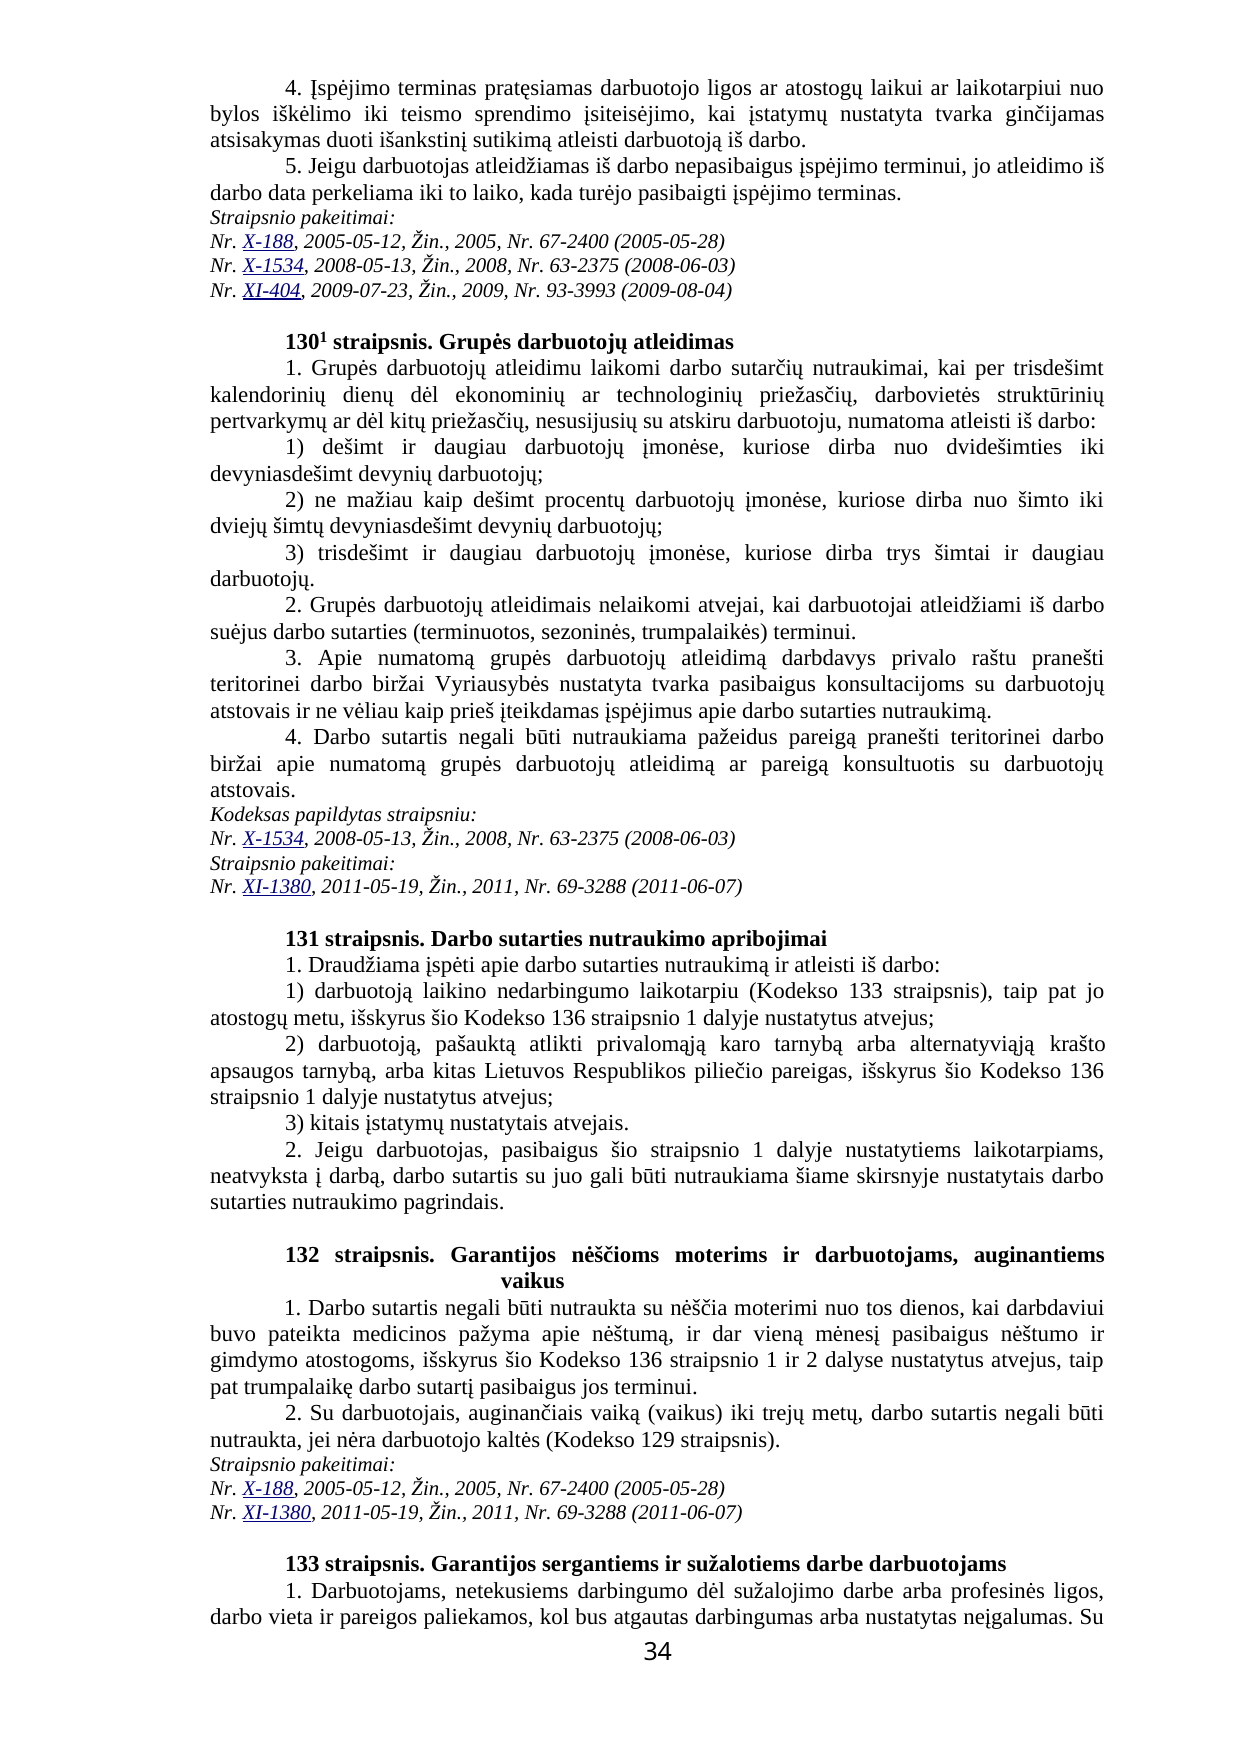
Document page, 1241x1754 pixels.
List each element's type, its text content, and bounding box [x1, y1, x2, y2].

text 131 straipsnis. Darbo sutarties nutraukimo apribojimai [210, 925, 1106, 951]
text 1. Draudžiama įspėti apie darbo sutarties nutraukimą ir atleisti iš darbo: [210, 951, 1106, 978]
text 2. Grupės darbuotojų atleidimais nelaikomi atvejai, kai darbuotojai atleidžiami iš darbo suėjus darbo sutarties (terminuotos, sezoninės, trumpalaikės) terminui. [210, 591, 1106, 644]
text 3. Apie numatomą grupės darbuotojų atleidimą darbdavys privalo raštu pranešti teritorinei darbo biržai Vyriausybės nustatyta tvarka pasibaigus konsultacijoms su darbuotojų atstovais ir ne vėliau kaip prieš įteikdamas įspėjimus apie darbo sutarties nutraukimą. [210, 644, 1106, 723]
text 4. Darbo sutartis negali būti nutraukiama pažeidus pareigą pranešti teritorinei darbo biržai apie numatomą grupės darbuotojų atleidimą ar pareigą konsultuotis su darbuotojų atstovais. [210, 723, 1106, 802]
text 132 straipsnis. Garantijos nėščioms moterims ir darbuotojams, auginantiems vaikus [285, 1241, 1106, 1294]
text Straipsnio pakeitimai: [210, 205, 1106, 229]
text 1) dešimt ir daugiau darbuotojų įmonėse, kuriose dirba nuo dvidešimties iki devyniasdešimt devynių darbuotojų; [210, 433, 1106, 486]
text Nr. XI-404, 2009-07-23, Žin., 2009, Nr. 93-3993 (2009-08-04) [210, 277, 1106, 302]
text 1. Grupės darbuotojų atleidimu laikomi darbo sutarčių nutraukimai, kai per trisdešimt kalendorinių dienų dėl ekonominių ar technologinių priežasčių, darbovietės struktūrinių pertvarkymų ar dėl kitų priežasčių, nesusijusių su atskiru darbuotoju, numatoma atleisti iš darbo: [210, 354, 1106, 433]
text Nr. X-188, 2005-05-12, Žin., 2005, Nr. 67-2400 (2005-05-28) [210, 1476, 1106, 1500]
text 2. Su darbuotojais, auginančiais vaiką (vaikus) iki trejų metų, darbo sutartis negali būti nutraukta, jei nėra darbuotojo kaltės (Kodekso 129 straipsnis). [210, 1399, 1106, 1452]
text 1) darbuotoją laikino nedarbingumo laikotarpiu (Kodekso 133 straipsnis), taip pat jo atostogų metu, išskyrus šio Kodekso 136 straipsnio 1 dalyje nustatytus atvejus; [210, 978, 1106, 1030]
text 1. Darbo sutartis negali būti nutraukta su nėščia moterimi nuo tos dienos, kai darbdaviui buvo pateikta medicinos pažyma apie nėštumą, ir dar vieną mėnesį pasibaigus nėštumo ir gimdymo atostogoms, išskyrus šio Kodekso 136 straipsnio 1 ir 2 dalyse nustatytus atvejus, taip pat trumpalaikę darbo sutartį pasibaigus jos terminui. [210, 1294, 1106, 1399]
text 133 straipsnis. Garantijos sergantiems ir sužalotiems darbe darbuotojams [210, 1551, 1106, 1577]
text 5. Jeigu darbuotojas atleidžiamas iš darbo nepasibaigus įspėjimo terminui, jo atleidimo iš darbo data perkeliama iki to laiko, kada turėjo pasibaigti įspėjimo terminas. [210, 153, 1106, 205]
text Kodeksas papildytas straipsniu: [210, 802, 1106, 826]
text Nr. X-1534, 2008-05-13, Žin., 2008, Nr. 63-2375 (2008-06-03) [210, 826, 1106, 850]
text Straipsnio pakeitimai: [210, 850, 1106, 874]
text 1. Darbuotojams, netekusiems darbingumo dėl sužalojimo darbe arba profesinės ligos, darbo vieta ir pareigos paliekamos, kol bus atgautas darbingumas arba nustatytas neįgalumas. Su [210, 1577, 1106, 1629]
text Nr. XI-1380, 2011-05-19, Žin., 2011, Nr. 69-3288 (2011-06-07) [210, 1500, 1106, 1524]
text Nr. XI-1380, 2011-05-19, Žin., 2011, Nr. 69-3288 (2011-06-07) [210, 874, 1106, 898]
text 2. Jeigu darbuotojas, pasibaigus šio straipsnio 1 dalyje nustatytiems laikotarpiams, neatvyksta į darbą, darbo sutartis su juo gali būti nutraukiama šiame skirsnyje nustatytais darbo sutarties nutraukimo pagrindais. [210, 1136, 1106, 1215]
text 3) trisdešimt ir daugiau darbuotojų įmonėse, kuriose dirba trys šimtai ir daugiau darbuotojų. [210, 539, 1106, 591]
text Nr. X-1534, 2008-05-13, Žin., 2008, Nr. 63-2375 (2008-06-03) [210, 253, 1106, 277]
text Nr. X-188, 2005-05-12, Žin., 2005, Nr. 67-2400 (2005-05-28) [210, 229, 1106, 253]
text 2) ne mažiau kaip dešimt procentų darbuotojų įmonėse, kuriose dirba nuo šimto iki dviejų šimtų devyniasdešimt devynių darbuotojų; [210, 486, 1106, 539]
text 2) darbuotoją, pašauktą atlikti privalomąją karo tarnybą arba alternatyviąją krašto apsaugos tarnybą, arba kitas Lietuvos Respublikos piliečio pareigas, išskyrus šio Kodekso 136 straipsnio 1 dalyje nustatytus atvejus; [210, 1030, 1106, 1109]
text Straipsnio pakeitimai: [210, 1452, 1106, 1476]
text 3) kitais įstatymų nustatytais atvejais. [210, 1109, 1106, 1136]
text 1301 straipsnis. Grupės darbuotojų atleidimas [210, 328, 1106, 354]
text 4. Įspėjimo terminas pratęsiamas darbuotojo ligos ar atostogų laikui ar laikotarpiui nuo bylos iškėlimo iki teismo sprendimo įsiteisėjimo, kai įstatymų nustatyta tvarka ginčijamas atsisakymas duoti išankstinį sutikimą atleisti darbuotoją iš darbo. [210, 73, 1106, 153]
